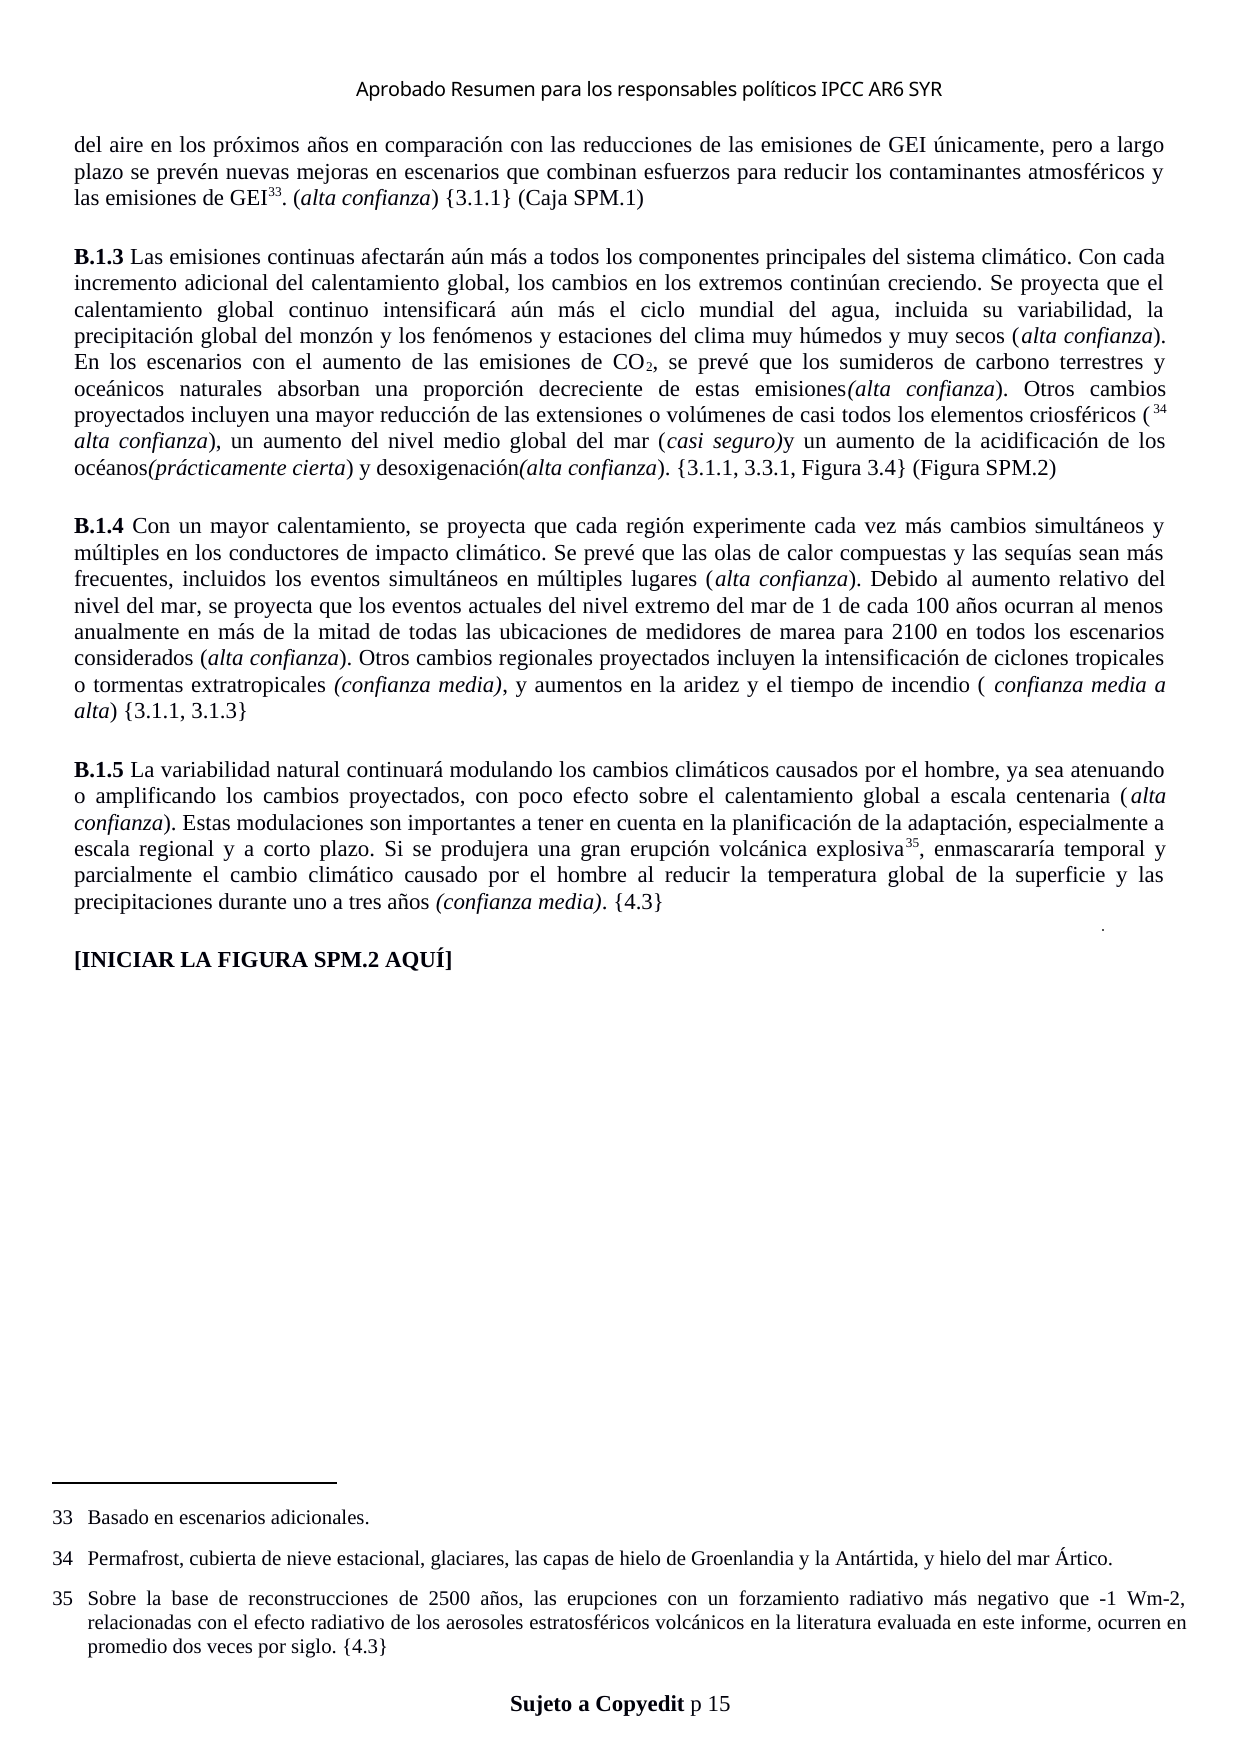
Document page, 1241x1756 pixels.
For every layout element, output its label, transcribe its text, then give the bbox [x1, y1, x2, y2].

text B.1.3 Las emisiones continuas afectarán aún más a todos los componentes principales del sistema climático. Con cada incremento adicional del calentamiento global, los cambios en los extremos continúan creciendo. Se proyecta que el calentamiento global continuo intensificará aún más el ciclo mundial del agua, incluida su variabilidad, la precipitación global del monzón y los fenómenos y estaciones del clima muy húmedos y muy secos (alta confianza). En los escenarios con el aumento de las emisiones de CO2, se prevé que los sumideros de carbono terrestres y oceánicos naturales absorban una proporción decreciente de estas emisiones(alta confianza). Otros cambios proyectados incluyen una mayor reducción de las extensiones o volúmenes de casi todos los elementos criosféricos ( alta confianza), un aumento del nivel medio global del mar (casi seguro)y un aumento de la acidificación de los océanos(prácticamente cierta) y desoxigenación(alta confianza). {3.1.1, 3.3.1, Figura 3.4} (Figura SPM.2) [74, 243, 1166, 480]
text [INICIAR LA FIGURA SPM.2 AQUÍ] [74, 947, 1166, 973]
text Basado en escenarios adicionales. [52, 1505, 1188, 1529]
text Permafrost, cubierta de nieve estacional, glaciares, las capas de hielo de Groenlandia y la Antártida, y hielo del mar Ártico. [52, 1545, 1188, 1569]
text Sobre la base de reconstrucciones de 2500 años, las erupciones con un forzamiento radiativo más negativo que -1 Wm-2, relacionadas con el efecto radiativo de los aerosoles estratosféricos volcánicos en la literatura evaluada en este informe, ocurren en promedio dos veces por siglo. {4.3} [52, 1586, 1188, 1658]
text B.1.4 Con un mayor calentamiento, se proyecta que cada región experimente cada vez más cambios simultáneos y múltiples en los conductores de impacto climático. Se prevé que las olas de calor compuestas y las sequías sean más frecuentes, incluidos los eventos simultáneos en múltiples lugares (alta confianza). Debido al aumento relativo del nivel del mar, se proyecta que los eventos actuales del nivel extremo del mar de 1 de cada 100 años ocurran al menos anualmente en más de la mitad de todas las ubicaciones de medidores de marea para 2100 en todos los escenarios considerados (alta confianza). Otros cambios regionales proyectados incluyen la intensificación de ciclones tropicales o tormentas extratropicales (confianza media), y aumentos en la aridez y el tiempo de incendio ( confianza media a alta) {3.1.1, 3.1.3} [74, 513, 1166, 723]
text B.1.5 La variabilidad natural continuará modulando los cambios climáticos causados por el hombre, ya sea atenuando o amplificando los cambios proyectados, con poco efecto sobre el calentamiento global a escala centenaria (alta confianza). Estas modulaciones son importantes a tener en cuenta en la planificación de la adaptación, especialmente a escala regional y a corto plazo. Si se produjera una gran erupción volcánica explosiva, enmascararía temporal y parcialmente el cambio climático causado por el hombre al reducir la temperatura global de la superficie y las precipitaciones durante uno a tres años (confianza media). {4.3} [74, 756, 1166, 914]
text del aire en los próximos años en comparación con las reducciones de las emisiones de GEI únicamente, pero a largo plazo se prevén nuevas mejoras en escenarios que combinan esfuerzos para reducir los contaminantes atmosféricos y las emisiones de GEI. (alta confianza) {3.1.1} (Caja SPM.1) [74, 131, 1166, 210]
